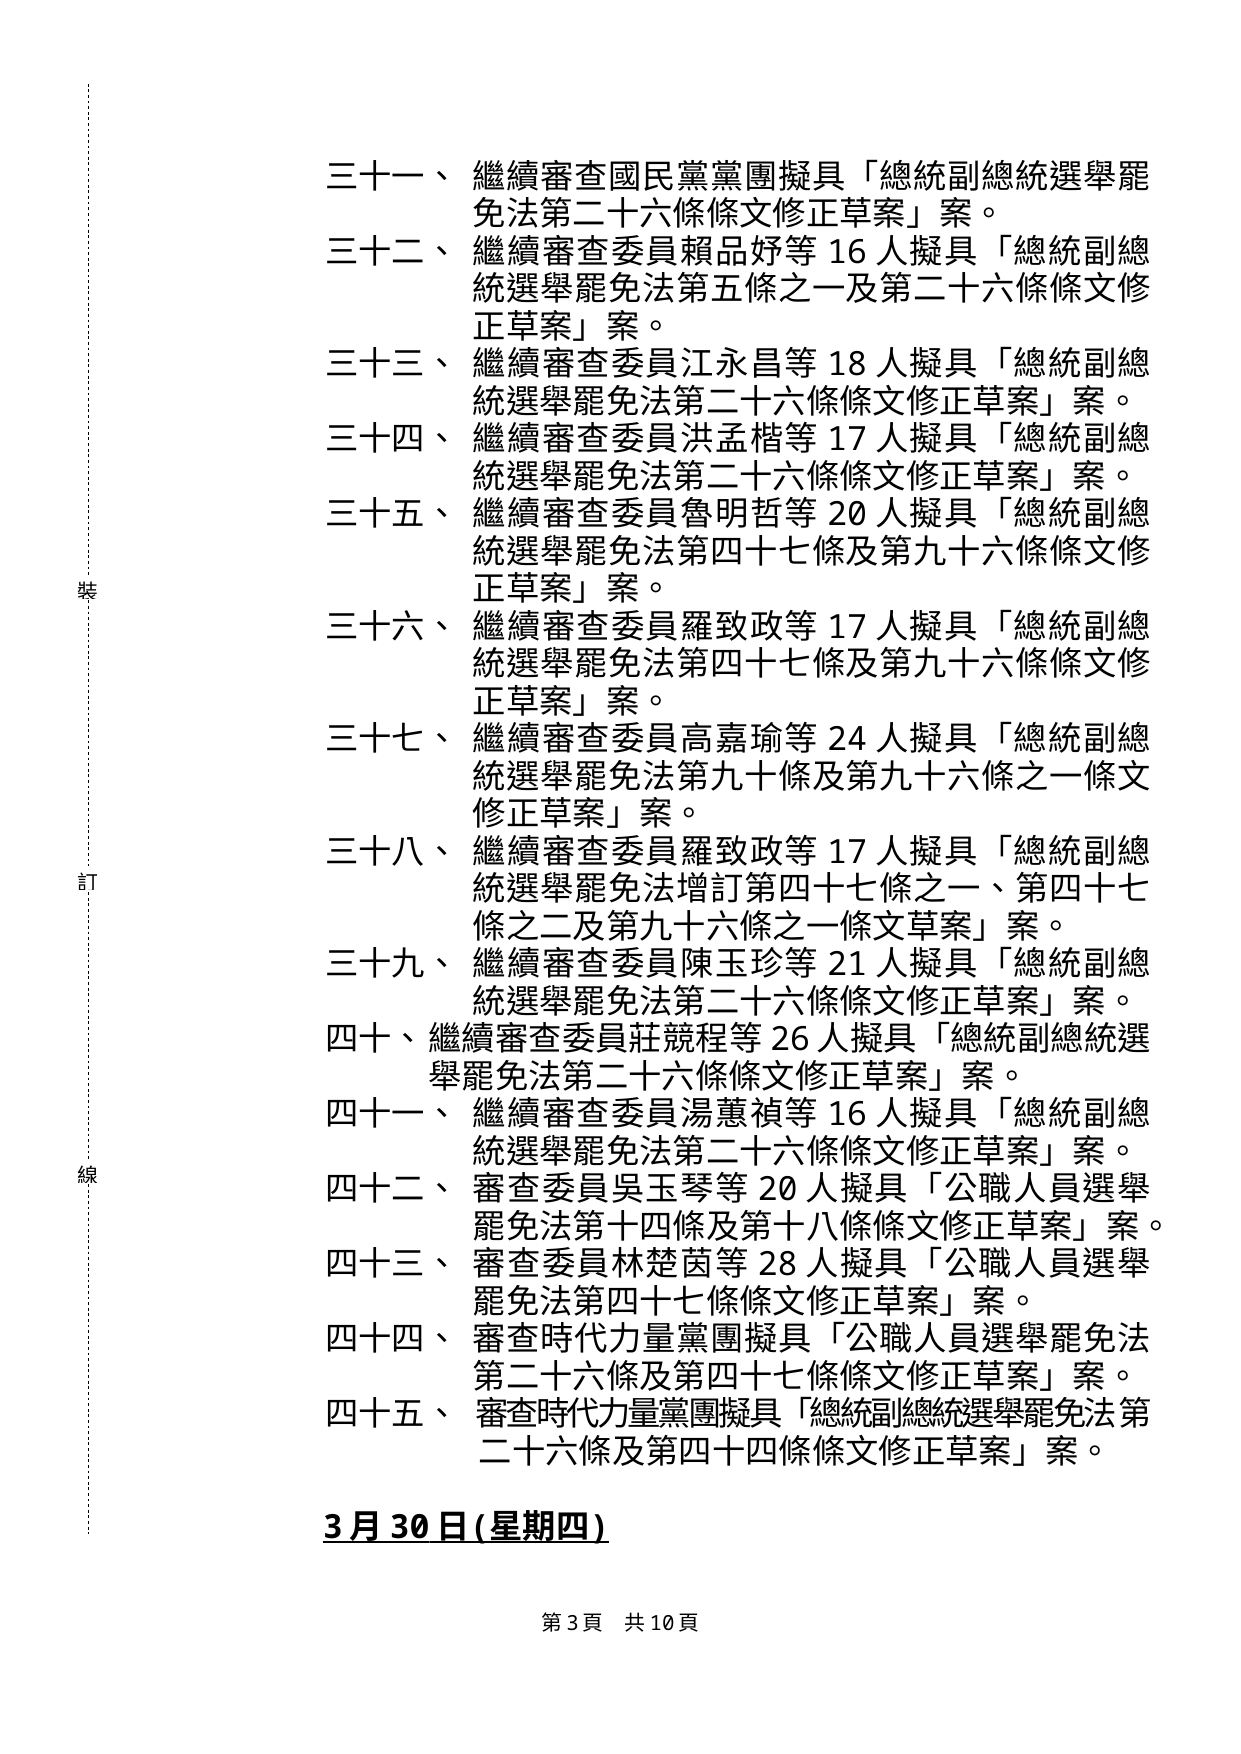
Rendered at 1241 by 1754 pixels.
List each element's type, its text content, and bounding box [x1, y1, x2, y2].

text 三十一、 繼續審查國民黨黨團擬具「總統副總統選舉罷免法第二十六條條文修正草案」案。 [325, 158, 1152, 233]
text 四十五、 審查時代力量黨團擬具「總統副總統選舉罷免法第二十六條及第四十四條條文修正草案」案。 [325, 1396, 1152, 1471]
text 四十一、 繼續審查委員湯蕙禎等16人擬具「總統副總統選舉罷免法第二十六條條文修正草案」案。 [325, 1096, 1152, 1171]
text 3月30日(星期四) [323, 1508, 1092, 1546]
text 三十四、 繼續審查委員洪孟楷等17人擬具「總統副總統選舉罷免法第二十六條條文修正草案」案。 [325, 421, 1152, 496]
text 三十二、 繼續審查委員賴品妤等16人擬具「總統副總統選舉罷免法第五條之一及第二十六條條文修正草案」案。 [325, 233, 1152, 346]
text 三十六、 繼續審查委員羅致政等17人擬具「總統副總統選舉罷免法第四十七條及第九十六條條文修正草案」案。 [325, 608, 1152, 721]
text 三十七、 繼續審查委員高嘉瑜等24人擬具「總統副總統選舉罷免法第九十條及第九十六條之一條文修正草案」案。 [325, 721, 1152, 833]
text 三十九、 繼續審查委員陳玉珍等21人擬具「總統副總統選舉罷免法第二十六條條文修正草案」案。 [325, 946, 1152, 1021]
text 四十三、 審查委員林楚茵等28人擬具「公職人員選舉罷免法第四十七條條文修正草案」案。 [325, 1246, 1152, 1321]
text 四十四、 審查時代力量黨團擬具「公職人員選舉罷免法第二十六條及第四十七條條文修正草案」案。 [325, 1321, 1152, 1396]
text 四十二、 審查委員吳玉琴等20人擬具「公職人員選舉罷免法第十四條及第十八條條文修正草案」案。 [325, 1171, 1152, 1246]
text 四十、 繼續審查委員莊競程等26人擬具「總統副總統選舉罷免法第二十六條條文修正草案」案。 [325, 1021, 1152, 1096]
text 三十三、 繼續審查委員江永昌等18人擬具「總統副總統選舉罷免法第二十六條條文修正草案」案。 [325, 346, 1152, 421]
text 三十八、 繼續審查委員羅致政等17人擬具「總統副總統選舉罷免法增訂第四十七條之一、第四十七條之二及第九十六條之一條文草案」案。 [325, 833, 1152, 946]
text 三十五、 繼續審查委員魯明哲等20人擬具「總統副總統選舉罷免法第四十七條及第九十六條條文修正草案」案。 [325, 496, 1152, 608]
